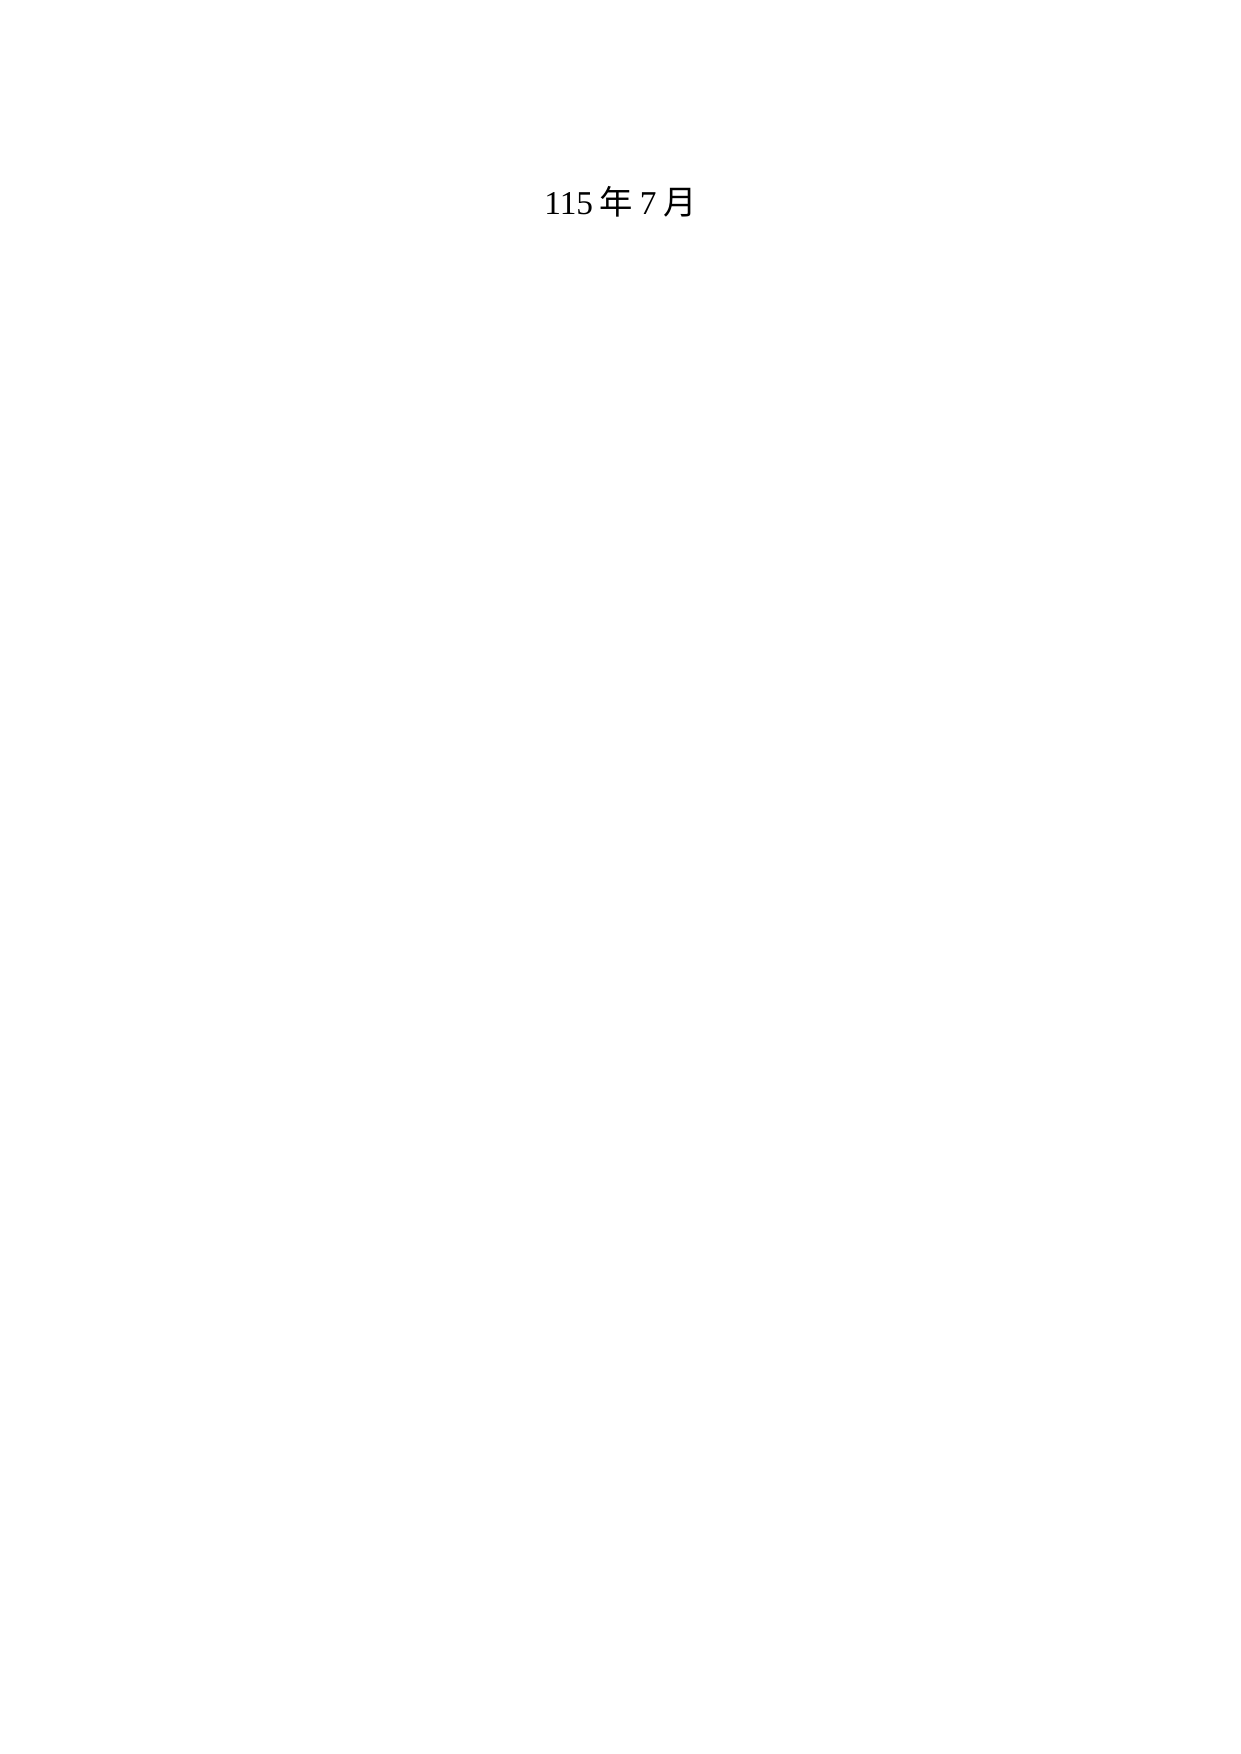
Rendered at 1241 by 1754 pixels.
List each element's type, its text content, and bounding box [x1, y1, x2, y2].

text 115年7月 [187, 158, 1053, 221]
